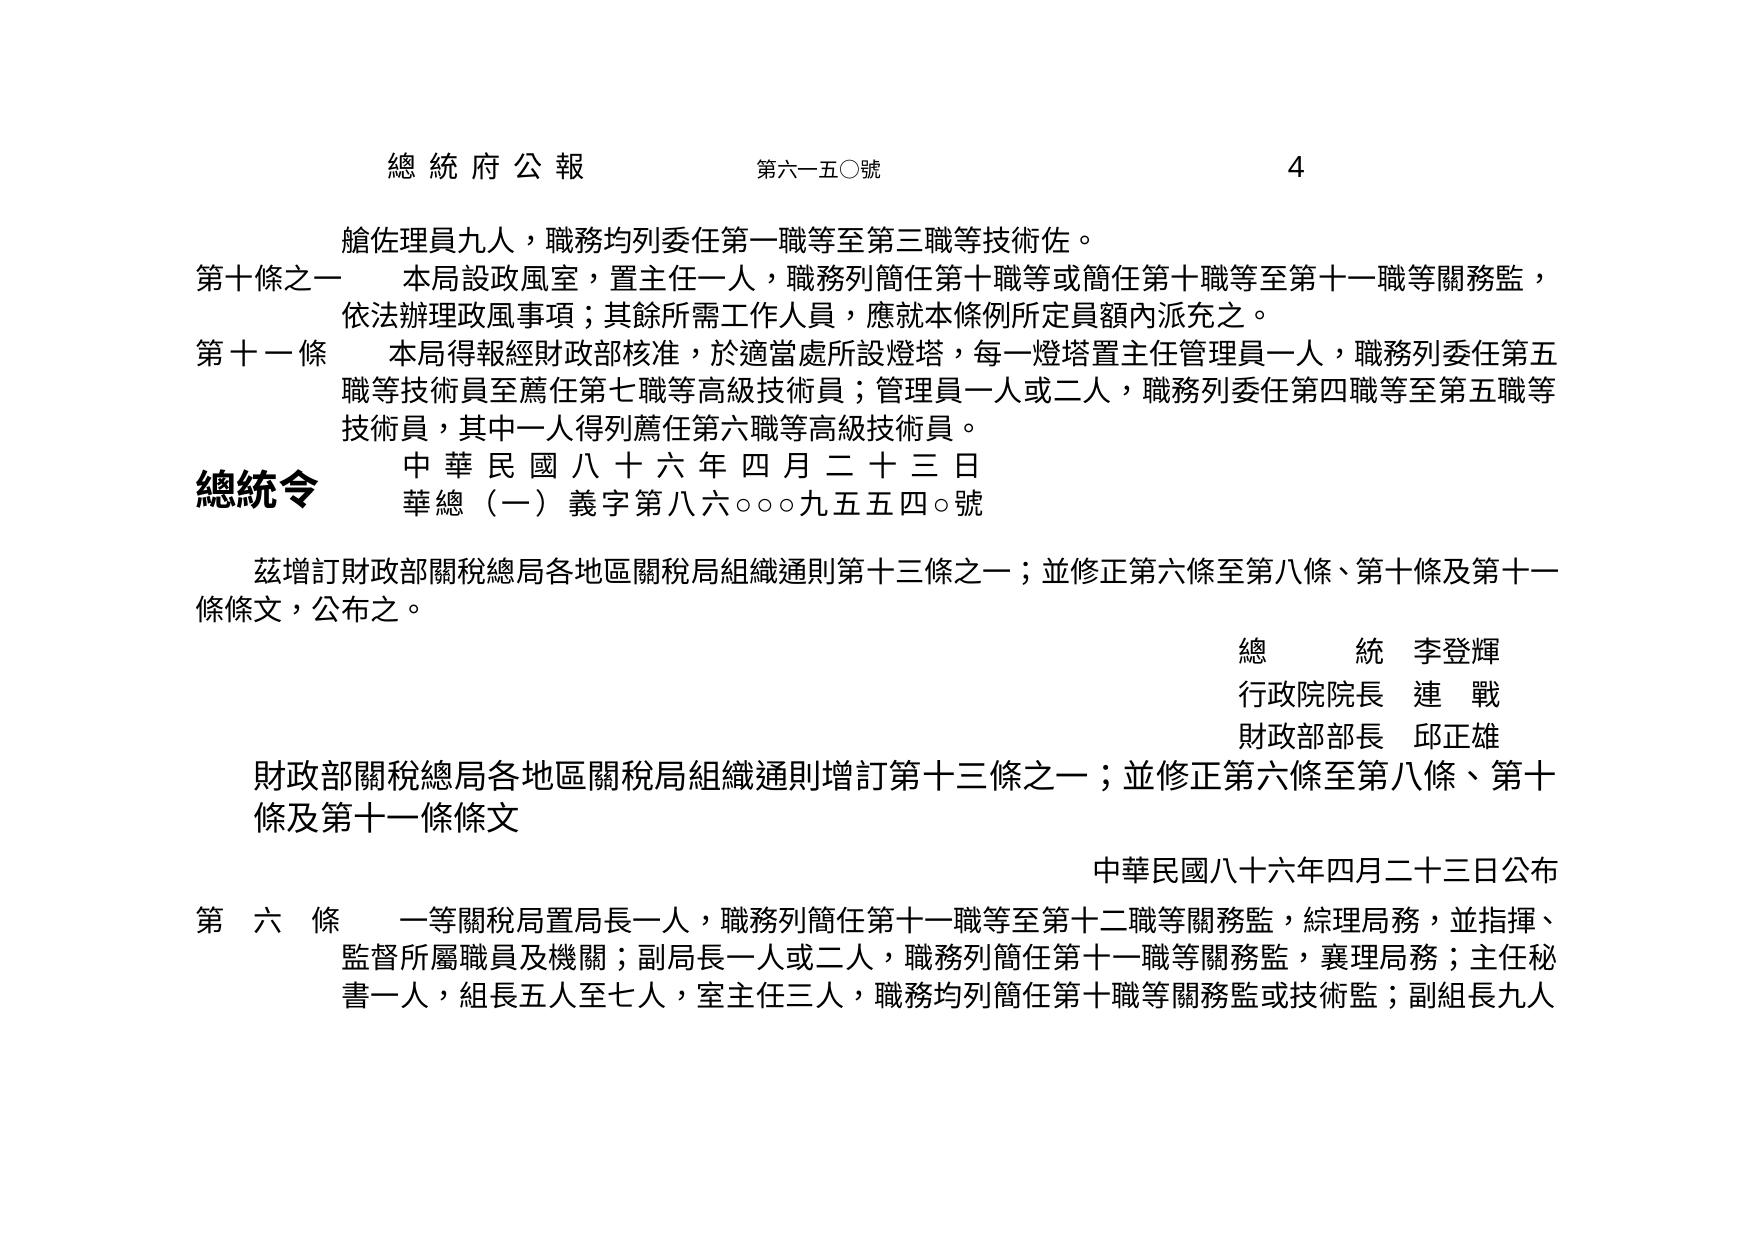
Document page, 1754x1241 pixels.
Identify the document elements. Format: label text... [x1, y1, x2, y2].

text 總 統 李登輝 [195, 633, 1501, 670]
text 財政部部長 邱正雄 [195, 718, 1501, 755]
text 行政院院長 連 戰 [195, 675, 1501, 713]
text 第十條之一 本局設政風室，置主任一人，職務列簡任第十職等或簡任第十職等至第十一職等關務監，依法辦理政風事項；其餘所需工作人員，應就本條例所定員額內派充之。 [195, 259, 1559, 334]
text 第十一條 本局得報經財政部核准，於適當處所設燈塔，每一燈塔置主任管理員一人，職務列委任第五職等技術員至薦任第七職等高級技術員；管理員一人或二人，職務列委任第四職等至第五職等技術員，其中一人得列薦任第六職等高級技術員。 [195, 334, 1559, 447]
text 第 六 條 一等關稅局置局長一人，職務列簡任第十一職等至第十二職等關務監，綜理局務，並指揮、監督所屬職員及機關；副局長一人或二人，職務列簡任第十一職等關務監，襄理局務；主任秘書一人，組長五人至七人，室主任三人，職務均列簡任第十職等關務監或技術監；副組長九人至十七人，職務列薦任第九職等關務正或技術正；課長二十二人至二十八人，職務列薦任第八職等至第九職等關務正或技術正；秘書三十人至三十二人，稽核三十五人至三十七人，編審三十六人至三十八人，職務均列薦任第七職等高級關務員或高級技術員至第九職等關務正或技術正，其中稽核十二人，得列簡任第十職等關務監或技術監；股長九十四人至一百十四人，職務列薦任第七職等高級關務員或高級技術員至第八職等關務正或技術正；課員三百零六人至三百四十人，職務列委任第五職等關務員或技術員或薦任第六職等至第七職等高級關務員或高級技術員；辦事員三百零八人至三百二十八人，職務列委任第三職等至第五職等關務員或技術員；書記二十五人至四十七人，職務列委任第一職等至第三職等關務佐；工程司一人或二人，職務列薦任第八職等至第九職等技術正；設計師一人或二人，管理師一人，職務均列薦任第六職等高級技術員至第八職等技術正；副工程司一人或二人，職務列薦任第六職等高級技術員至第八職等技術正；助理設計師一人至三人，助理管理師一人或二人，職務均列薦任第六職等至第七職等高級技術員；工程員一人，設計員六人至八人，職務均列委任第五職等技術員或薦任第六職等至第七職等高級技術員；助理工程員一人，職務列委任第四職等至第五職等技術員；作業員十九人至二十五人，職務列委任第一職等至第三職等技術佐。 [195, 901, 1559, 1014]
text 財政部關稅總局各地區關稅局組織通則增訂第十三條之一；並修正第六條至第八條、第十條及第十一條條文 [253, 755, 1559, 839]
text 茲增訂財政部關稅總局各地區關稅局組織通則第十三條之一；並修正第六條至第八條、第十條及第十一條條文，公布之。 [195, 553, 1559, 628]
text 中華民國八十六年四月二十三日公布 [195, 851, 1559, 889]
table_header 總統令 [192, 447, 399, 553]
text 第 七 條 本局置研究委員二人至四人，職務列簡任第十一職等至第十二職等關務監或技術監；主任秘書一人，處長八人，室主任一人，職務均列簡任第十一職等關務監或技術監；副處長十六人至二十人，職務列簡任第十職等關務監或技術監；執行秘書二人至四人，專門委員四人至六人，職務均列薦任第九職等關務正或技術正至簡任第十職等關務監或技術監；科長六十一人至七十一人，職務列薦任第九職等關務正或技術正；秘書二十二人至二十六人，稽核六十一人至六十五人，編審四十二人至四十六人，職務均列薦任第八職等至第九職等關務正或技術正，其中秘書六人，稽核十六人得列簡任第十職等關務監或技術監；專員三十二人至三十六人，股長四十人至四十四人，職務均列薦任第七職等高級關務員或高級技術員至第八職等關務正或技術正；科員二百四十人至二百四十四人，職務列委任第五職等關務員或技術員或薦任第六職等至第七職等高級關務員或高級技術員；辦事員六十九人至八十五人，職務列委任第三職等至第五職等關務員或技術員；書記三十人至四十人，職務列委任第一職等至第三職等關務佐；總工程司一人，職務列簡任第十職等至第十一職等技術監；副總工程司一人或二人，職務列薦任第九職等技術正至簡任第十職等技術監；高級分析師一人或二人，職務列薦任第九職等技術正至簡任第十一職等技術監；分析師五人至七人，職務列薦任第八職等至第九職等技術正；設計師十人至十四人，管理師二人至四人，職務均列薦任第六職等高級技術員至第八職等技術正；工程司四人至六人，職務列薦任第八職等至第九職等技術正，其中二人得列簡任第十職等技術監；艦長一人或二人，輪機長一人或二人，大副一人或二人，職務列薦任第七職等高級技術員至第九職等技術正，其中艦長一人得列簡任第十職等技術監；艦艇機師一人至三人，艦艇駕駛員二人至六人，副工程司五人至九人，職務均列薦任第六職等高級技術員至第八職等技術正；助理設計師二十人至二十四人，助理管理師六人至八人，職務均列薦任第六職等至第七職等高級技術員；報務主任一人或二人，職務列薦任第六職等高級技術員至第八職等技術正；工程員三人至五人，設計員二十七人至三十三人，報務員二人至四人，職務均列委任第五職等技術員或薦任第六職等至第七職等高級技術員；助理工程員一人至三人，職務列委任第四職等至第五職等技術員，其中一人得列薦任第六職等高級技術員；作業員二十七人至三十三人，艙面佐理員十九人，機艙佐理員九人，職務均列委任第一職等至第三職等技術佐。 [195, 222, 1559, 259]
table_header 中華民國八十六年四月二十三日 華總（一）義字第八六○○○九五五四○號 [399, 447, 986, 553]
